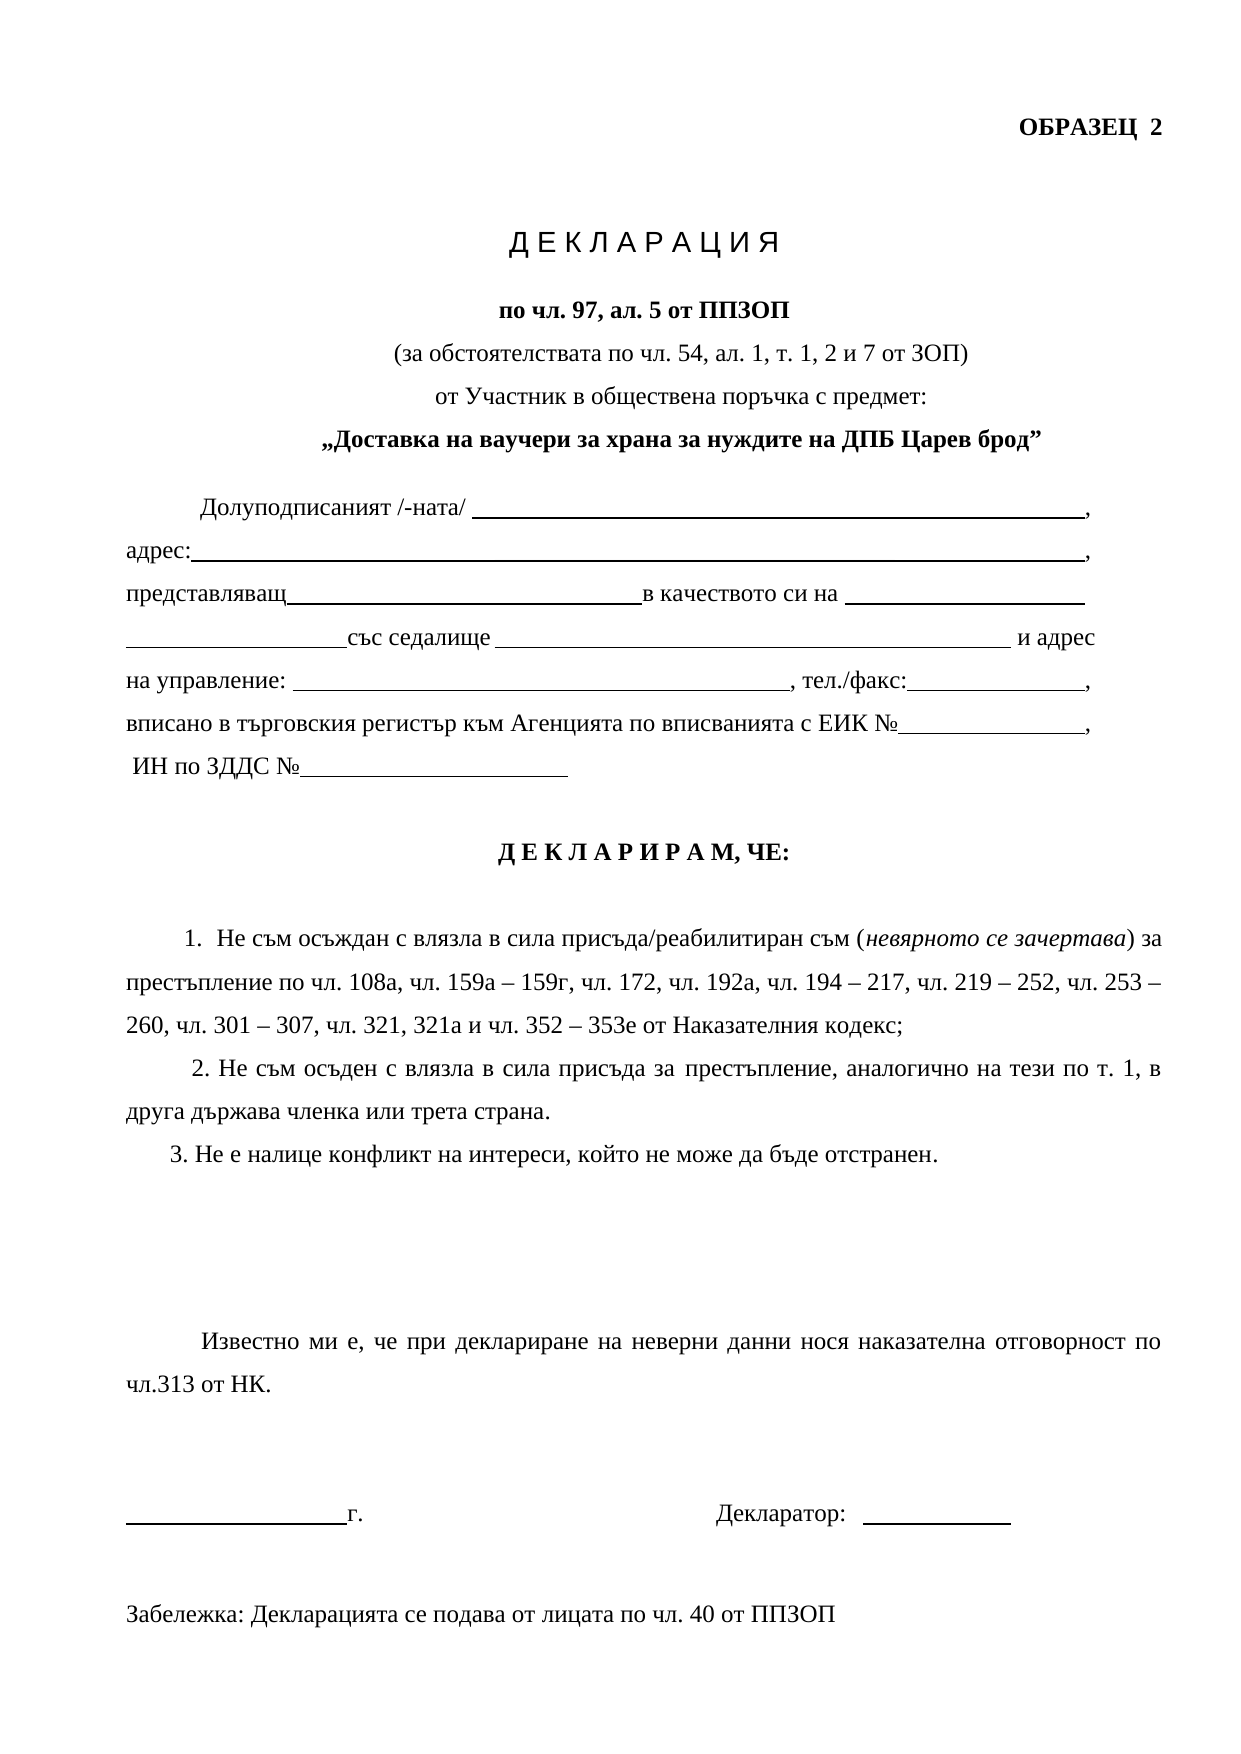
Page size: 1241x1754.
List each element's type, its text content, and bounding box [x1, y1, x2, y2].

text Забележка: Декларацията се подава от лицата по чл. 40 от ППЗОП [126, 1599, 1153, 1628]
text г. Декларатор: [126, 1498, 1162, 1527]
title Д Е К Л А Р А Ц И Я [126, 225, 1162, 258]
text Д Е К Л А Р И Р А М, ЧЕ: [126, 837, 1162, 866]
text Долуподписаният /-ната/ , адрес: ________________________________ , [126, 492, 1162, 564]
text 2. Не съм осъден с влязла в сила присъда за престъпление, аналогично на тези по т. 1, в друга държава членка или трета страна. [126, 1053, 1162, 1125]
text 1. Не съм осъждан с влязла в сила присъда/реабилитиран съм (невярното се зачертава) за престъпление по чл. 108а, чл. 159а – 159г, чл. 172, чл. 192а, чл. 194 – 217, чл. 219 – 252, чл. 253 – 260, чл. 301 – 307, чл. 321, 321а и чл. 352 – 353е от Наказателния кодекс; [126, 923, 1162, 1038]
text (за обстоятелствата по чл. 54, ал. 1, т. 1, 2 и 7 от ЗОП) [200, 338, 1162, 367]
text 3. Не е налице конфликт на интереси, който не може да бъде отстранен. [126, 1139, 1162, 1168]
text Известно ми е, че при деклариране на неверни данни нося наказателна отговорност по чл.313 от НК. [126, 1326, 1162, 1398]
text по чл. 97, ал. 5 от ППЗОП [126, 295, 1162, 323]
text ИН по ЗДДС № [126, 751, 1162, 780]
text ОБРАЗЕЦ 2 [632, 112, 1162, 141]
text „Доставка на ваучери за храна за нуждите на ДПБ Царев брод” [126, 424, 1162, 453]
text на управление: , тел./факс: , вписано в търговския регистър към Агенцията по вписванията с ЕИК № , [126, 665, 1162, 737]
text от Участник в обществена поръчка с предмет: [200, 381, 1162, 410]
text със седалище и адрес [126, 622, 1162, 650]
text представляващ в качеството си на [126, 578, 1162, 607]
